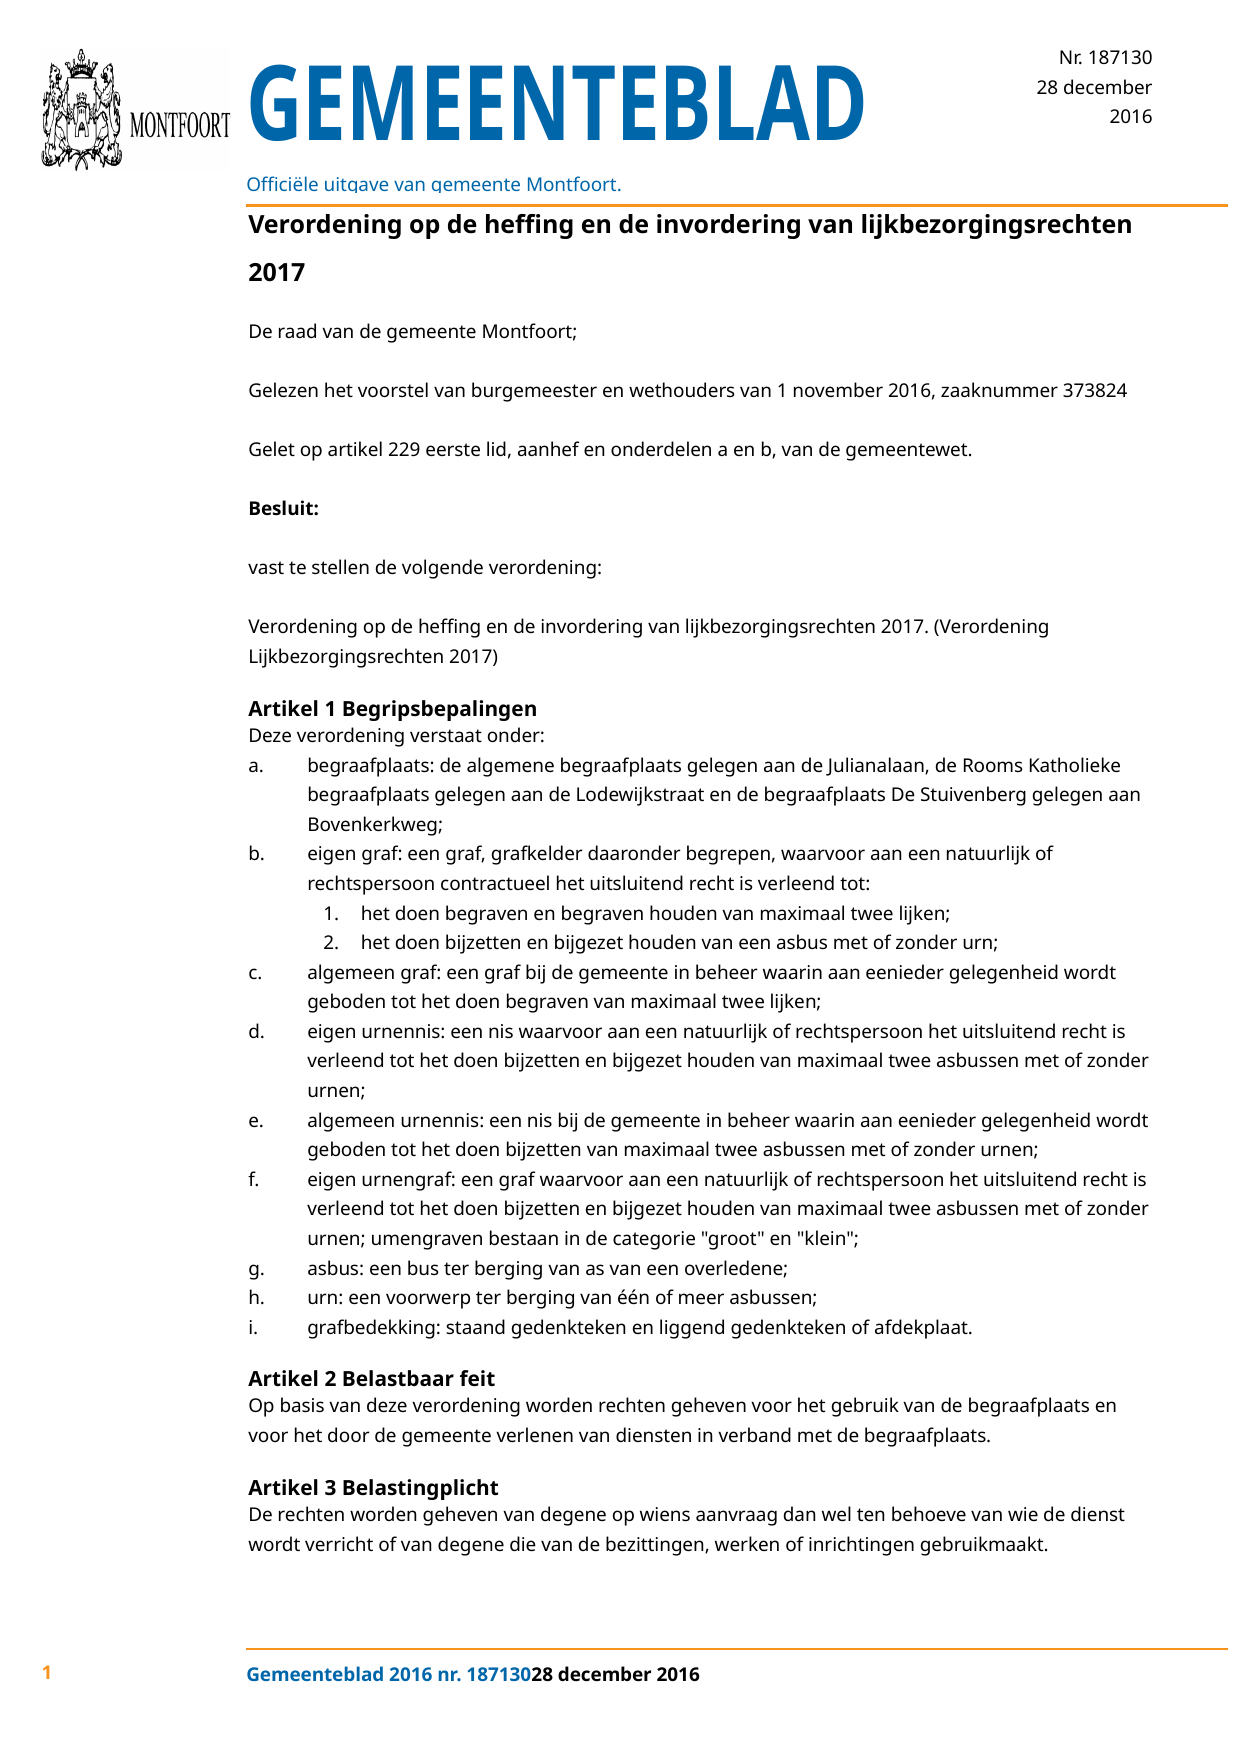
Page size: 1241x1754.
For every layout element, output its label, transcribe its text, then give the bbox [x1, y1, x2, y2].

text De raad van de gemeente Montfoort; [248, 318, 1152, 344]
text Artikel 3 Belastingplicht [248, 1473, 1152, 1501]
list eigen graf: een graf, grafkelder daaronder begrepen, waarvoor aan een natuurlijk of rechtspersoon contractueel het uitsluitend recht is verleend tot: [248, 841, 1152, 896]
list eigen urnennis: een nis waarvoor aan een natuurlijk of rechtspersoon het uitsluitend recht is verleend tot het doen bijzetten en bijgezet houden van maximaal twee asbussen met of zonder urnen; [248, 1018, 1152, 1103]
text Gelezen het voorstel van burgemeester en wethouders van 1 november 2016, zaaknummer 373824 [248, 377, 1152, 403]
text vast te stellen de volgende verordening: [248, 554, 1152, 580]
text Artikel 1 Begripsbepalingen [248, 694, 1152, 722]
list eigen urnengraf: een graf waarvoor aan een natuurlijk of rechtspersoon het uitsluitend recht is verleend tot het doen bijzetten en bijgezet houden van maximaal twee asbussen met of zonder urnen; umengraven bestaan in de categorie "groot" en "klein"; [248, 1166, 1152, 1251]
text Artikel 2 Belastbaar feit [248, 1364, 1152, 1393]
text De rechten worden geheven van degene op wiens aanvraag dan wel ten behoeve van wie de dienst wordt verricht of van degene die van de bezittingen, werken of inrichtingen gebruikmaakt. [248, 1501, 1152, 1556]
list begraafplaats: de algemene begraafplaats gelegen aan de Julianalaan, de Rooms Katholieke begraafplaats gelegen aan de Lodewijkstraat en de begraafplaats De Stuivenberg gelegen aan Bovenkerkweg; [248, 752, 1152, 837]
text Verordening op de heffing en de invordering van lijkbezorgingsrechten 2017. (Verordening Lijkbezorgingsrechten 2017) [248, 614, 1152, 669]
list urn: een voorwerp ter berging van één of meer asbussen; [248, 1284, 1152, 1310]
text Gelet op artikel 229 eerste lid, aanhef en onderdelen a en b, van de gemeentewet. [248, 436, 1152, 462]
text Deze verordening verstaat onder: [248, 722, 1152, 748]
list asbus: een bus ter berging van as van een overledene; [248, 1255, 1152, 1280]
picture [41, 47, 231, 172]
list algemeen graf: een graf bij de gemeente in beheer waarin aan eenieder gelegenheid wordt geboden tot het doen begraven van maximaal twee lijken; [248, 959, 1152, 1014]
text Verordening op de heffing en de invordering van lijkbezorgingsrechten 2017 [248, 207, 1152, 288]
text Besluit: [248, 495, 1152, 521]
list grafbedekking: staand gedenkteken en liggend gedenkteken of afdekplaat. [248, 1314, 1152, 1339]
list algemeen urnennis: een nis bij de gemeente in beheer waarin aan eenieder gelegenheid wordt geboden tot het doen bijzetten van maximaal twee asbussen met of zonder urnen; [248, 1107, 1152, 1162]
list het doen begraven en begraven houden van maximaal twee lijken; [323, 900, 1152, 925]
text Op basis van deze verordening worden rechten geheven voor het gebruik van de begraafplaats en voor het door de gemeente verlenen van diensten in verband met de begraafplaats. [248, 1393, 1152, 1448]
list het doen bijzetten en bijgezet houden van een asbus met of zonder urn; [323, 929, 1152, 955]
